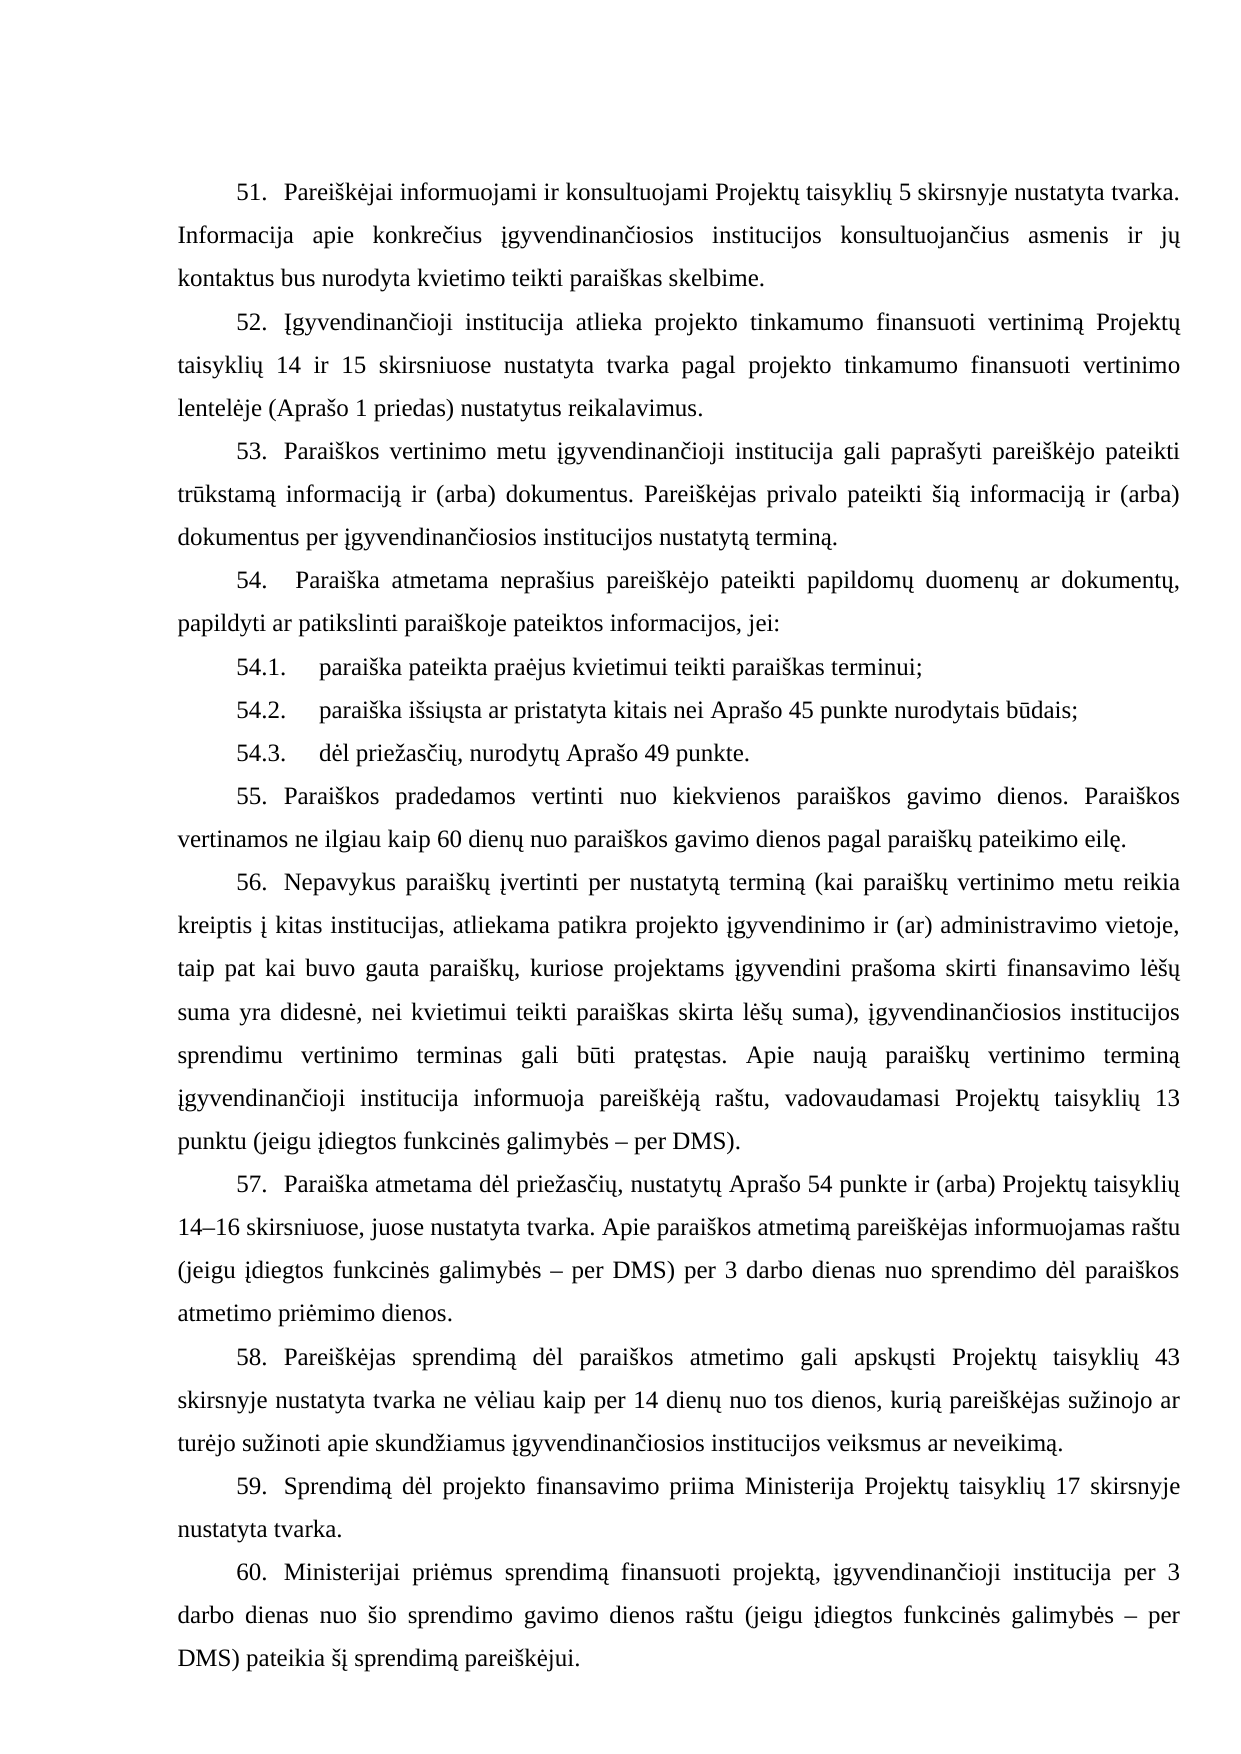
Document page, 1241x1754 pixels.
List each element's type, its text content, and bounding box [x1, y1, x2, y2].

text 51. Pareiškėjai informuojami ir konsultuojami Projektų taisyklių 5 skirsnyje nustatyta tvarka. Informacija apie konkrečius įgyvendinančiosios institucijos konsultuojančius asmenis ir jų kontaktus bus nurodyta kvietimo teikti paraiškas skelbime. [177, 177, 1181, 292]
text 54.2. paraiška išsiųsta ar pristatyta kitais nei Aprašo 45 punkte nurodytais būdais; [177, 695, 1181, 723]
text 52. Įgyvendinančioji institucija atlieka projekto tinkamumo finansuoti vertinimą Projektų taisyklių 14 ir 15 skirsniuose nustatyta tvarka pagal projekto tinkamumo finansuoti vertinimo lentelėje (Aprašo 1 priedas) nustatytus reikalavimus. [177, 307, 1181, 422]
text 54.1. paraiška pateikta praėjus kvietimui teikti paraiškas terminui; [177, 652, 1181, 680]
text 59. Sprendimą dėl projekto finansavimo priima Ministerija Projektų taisyklių 17 skirsnyje nustatyta tvarka. [177, 1471, 1181, 1543]
text 60. Ministerijai priėmus sprendimą finansuoti projektą, įgyvendinančioji institucija per 3 darbo dienas nuo šio sprendimo gavimo dienos raštu (jeigu įdiegtos funkcinės galimybės – per DMS) pateikia šį sprendimą pareiškėjui. [177, 1557, 1181, 1672]
text 53. Paraiškos vertinimo metu įgyvendinančioji institucija gali paprašyti pareiškėjo pateikti trūkstamą informaciją ir (arba) dokumentus. Pareiškėjas privalo pateikti šią informaciją ir (arba) dokumentus per įgyvendinančiosios institucijos nustatytą terminą. [177, 436, 1181, 551]
text 57. Paraiška atmetama dėl priežasčių, nustatytų Aprašo 54 punkte ir (arba) Projektų taisyklių 14–16 skirsniuose, juose nustatyta tvarka. Apie paraiškos atmetimą pareiškėjas informuojamas raštu (jeigu įdiegtos funkcinės galimybės – per DMS) per 3 darbo dienas nuo sprendimo dėl paraiškos atmetimo priėmimo dienos. [177, 1169, 1181, 1327]
text 58. Pareiškėjas sprendimą dėl paraiškos atmetimo gali apskųsti Projektų taisyklių 43 skirsnyje nustatyta tvarka ne vėliau kaip per 14 dienų nuo tos dienos, kurią pareiškėjas sužinojo ar turėjo sužinoti apie skundžiamus įgyvendinančiosios institucijos veiksmus ar neveikimą. [177, 1342, 1181, 1457]
text 54. Paraiška atmetama neprašius pareiškėjo pateikti papildomų duomenų ar dokumentų, papildyti ar patikslinti paraiškoje pateiktos informacijos, jei: [177, 565, 1181, 637]
text 54.3. dėl priežasčių, nurodytų Aprašo 49 punkte. [177, 738, 1181, 767]
text 56. Nepavykus paraiškų įvertinti per nustatytą terminą (kai paraiškų vertinimo metu reikia kreiptis į kitas institucijas, atliekama patikra projekto įgyvendinimo ir (ar) administravimo vietoje, taip pat kai buvo gauta paraiškų, kuriose projektams įgyvendini prašoma skirti finansavimo lėšų suma yra didesnė, nei kvietimui teikti paraiškas skirta lėšų suma), įgyvendinančiosios institucijos sprendimu vertinimo terminas gali būti pratęstas. Apie naują paraiškų vertinimo terminą įgyvendinančioji institucija informuoja pareiškėją raštu, vadovaudamasi Projektų taisyklių 13 punktu (jeigu įdiegtos funkcinės galimybės – per DMS). [177, 867, 1181, 1155]
text 55. Paraiškos pradedamos vertinti nuo kiekvienos paraiškos gavimo dienos. Paraiškos vertinamos ne ilgiau kaip 60 dienų nuo paraiškos gavimo dienos pagal paraiškų pateikimo eilę. [177, 781, 1181, 853]
